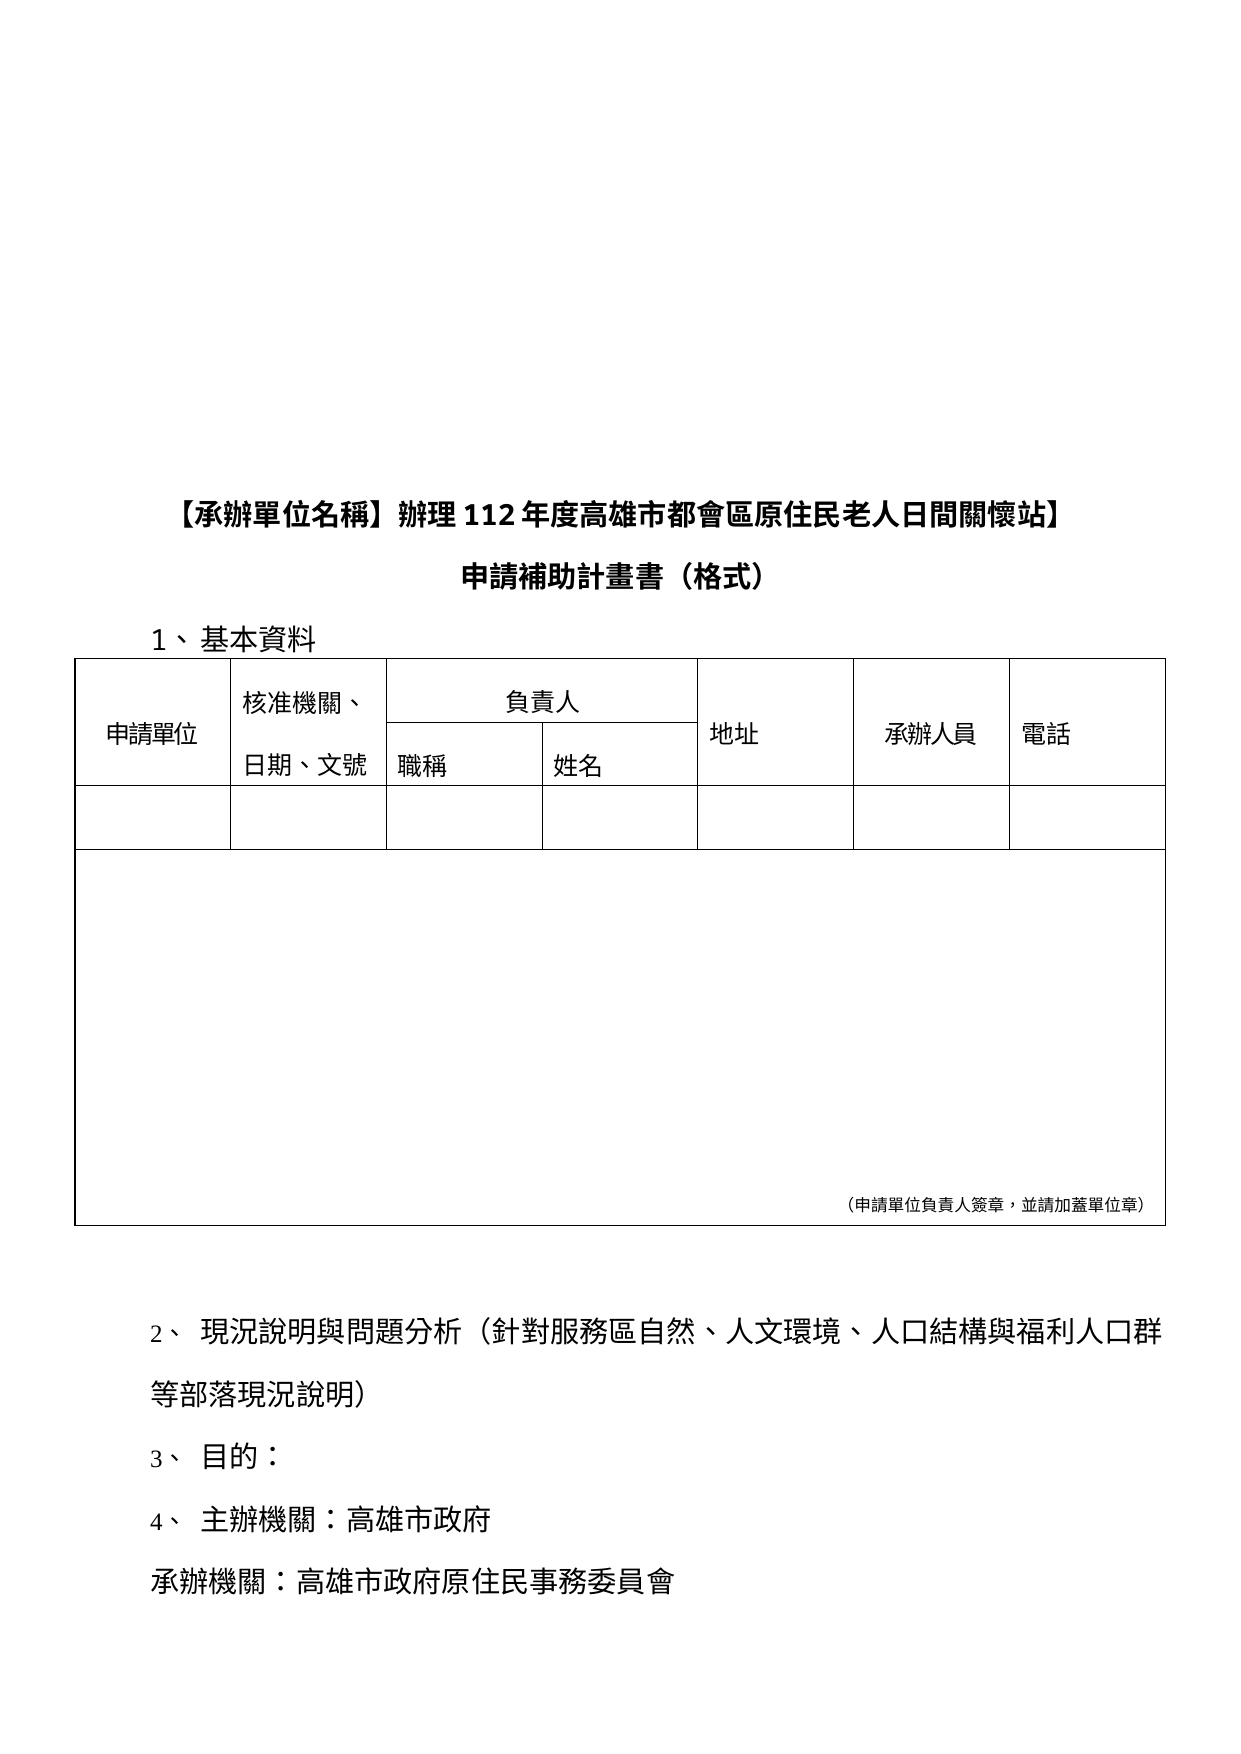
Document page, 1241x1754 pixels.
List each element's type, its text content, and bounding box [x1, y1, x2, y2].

table_header 承辦人員 [854, 659, 1009, 785]
text 【承辦單位名稱】辦理112年度高雄市都會區原住民老人日間關懷站】 [75, 471, 1165, 533]
table_header 地址 [698, 659, 853, 785]
table_cell 姓名 [543, 723, 697, 785]
table_header 申請單位 [76, 659, 230, 785]
list 主辦機關：高雄市政府 [150, 1476, 1165, 1538]
table_header 負責人 [387, 659, 697, 722]
list 現況說明與問題分析（針對服務區自然、人文環境、人口結構與福利人口群等部落現況說明） [150, 1288, 1165, 1413]
table_cell [76, 786, 230, 849]
table_cell （申請單位負責人簽章，並請加蓋單位章） [76, 850, 1165, 1225]
table_cell [698, 786, 853, 849]
text 申請補助計畫書（格式） [75, 533, 1165, 596]
text 承辦機關：高雄市政府原住民事務委員會 [150, 1538, 1165, 1601]
table_header 核准機關、日期、文號 [231, 659, 386, 785]
table_cell [1010, 786, 1165, 849]
table_cell [543, 786, 697, 849]
table_cell [387, 786, 542, 849]
table_header 電話 [1010, 659, 1165, 785]
table_cell 職稱 [387, 723, 542, 785]
list 目的： [150, 1413, 1165, 1476]
table_cell [854, 786, 1009, 849]
list 基本資料 [150, 596, 1165, 658]
table_cell [231, 786, 386, 849]
